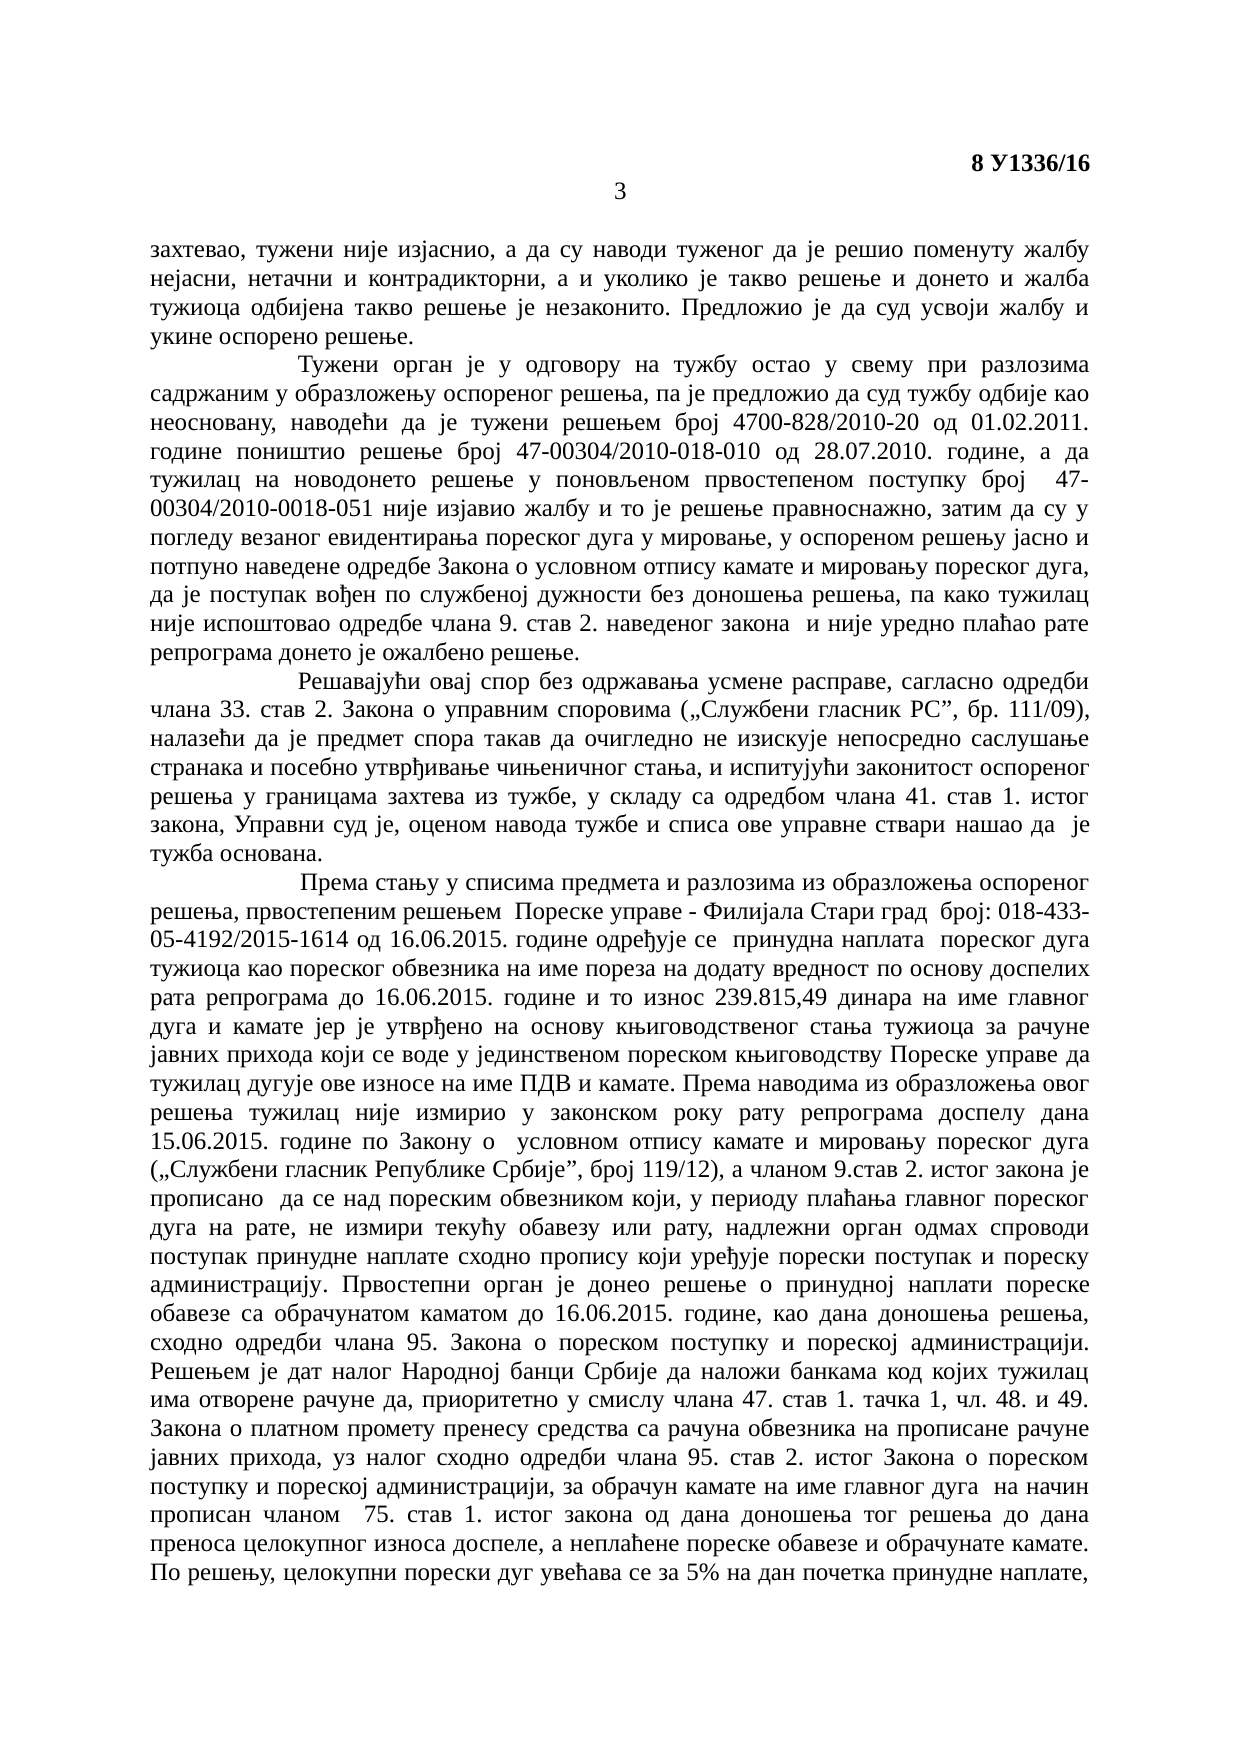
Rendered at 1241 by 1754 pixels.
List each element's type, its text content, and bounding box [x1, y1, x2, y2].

text Према стању у списима предмета и разлозима из образложења оспореног решења, првостепеним решењем Пореске управе - Филијала Стари град број: 018-433-05-4192/2015-1614 од 16.06.2015. године одређује се принудна наплата пореског дуга тужиоца као пореског обвезника на име пореза на додату вредност по основу доспелих рата репрограма до 16.06.2015. године и то износ 239.815,49 динара на име главног дуга и камате јер је утврђено на основу књиговодственог стања тужиоца за рачуне јавних прихода који се воде у јединственом пореском књиговодству Пореске управе да тужилац дугује ове износе на име ПДВ и камате. Према наводима из образложења овог решења тужилац није измирио у законском року рату репрограма доспелу дана 15.06.2015. године по Закону о условном отпису камате и мировању пореског дуга („Службени гласник Републике Србије”, број 119/12), а чланом 9.став 2. истог закона је прописано да се над пореским обвезником који, у периоду плаћања главног пореског дуга на рате, не измири текућу обавезу или рату, надлежни орган одмах спроводи поступак принудне наплате сходно пропису који уређује порески поступак и пореску администрацију. Првостепни орган је донео решење о принудној наплати пореске обавезе са обрачунатом каматом до 16.06.2015. године, као дана доношења решења, сходно одредби члана 95. Закона о пореском поступку и пореској администрацији. Решењем је дат налог Народној банци Србије да наложи банкама код којих тужилац има отворене рачуне да, приоритетно у смислу члана 47. став 1. тачка 1, чл. 48. и 49. Закона о платном промету пренесу средства са рачуна обвезника на прописане рачуне јавних прихода, уз налог сходно одредби члана 95. став 2. истог Закона о пореском поступку и пореској администрацији, за обрачун камате на име главног дуга на начин прописан чланом 75. став 1. истог закона од дана доношења тог решења до дана преноса целокупног износа доспеле, а неплаћене пореске обавезе и обрачунате камате. По решењу, целокупни порески дуг увећава се за 5% на дан почетка принудне наплате, [150, 867, 1090, 1586]
text Решавајући овај спор без одржавања усмене расправе, сагласно одредби члана 33. став 2. Закона о управним споровима („Службени гласник РС”, бр. 111/09), налазећи да је предмет спора такав да очигледно не изискује непосредно саслушање странака и посебно утврђивање чињеничног стања, и испитујући законитост оспореног решења у границама захтева из тужбе, у складу са одредбом члана 41. став 1. истог закона, Управни суд је, оценом навода тужбе и списа ове управне ствари нашао да је тужба основана. [150, 666, 1090, 867]
text Тужени орган је у одговору на тужбу остао у свему при разлозима садржаним у образложењу оспореног решења, па је предложио да суд тужбу одбије као неосновану, наводећи да је тужени решењем број 4700-828/2010-20 од 01.02.2011. године поништио решење број 47-00304/2010-018-010 од 28.07.2010. године, а да тужилац на новодонето решење у поновљеном првостепеном поступку број 47-00304/2010-0018-051 није изјавио жалбу и то је решење правноснажно, затим да су у погледу везаног евидентирања пореског дуга у мировање, у оспореном решењу јасно и потпуно наведене одредбе Закона о условном отпису камате и мировању пореског дуга, да је поступак вођен по службеној дужности без доношења решења, па како тужилац није испоштовао одредбе члана 9. став 2. наведеног закона и није уредно плаћао рате репрограма донето је ожалбено решење. [150, 349, 1090, 666]
text захтевао, тужени није изјаснио, а да су наводи туженог да је решио поменуту жалбу нејасни, нетачни и контрадикторни, а и уколико је такво решење и донето и жалба тужиоца одбијена такво решење је незаконито. Предложио је да суд усвоји жалбу и укине оспорено решење. [150, 234, 1090, 349]
